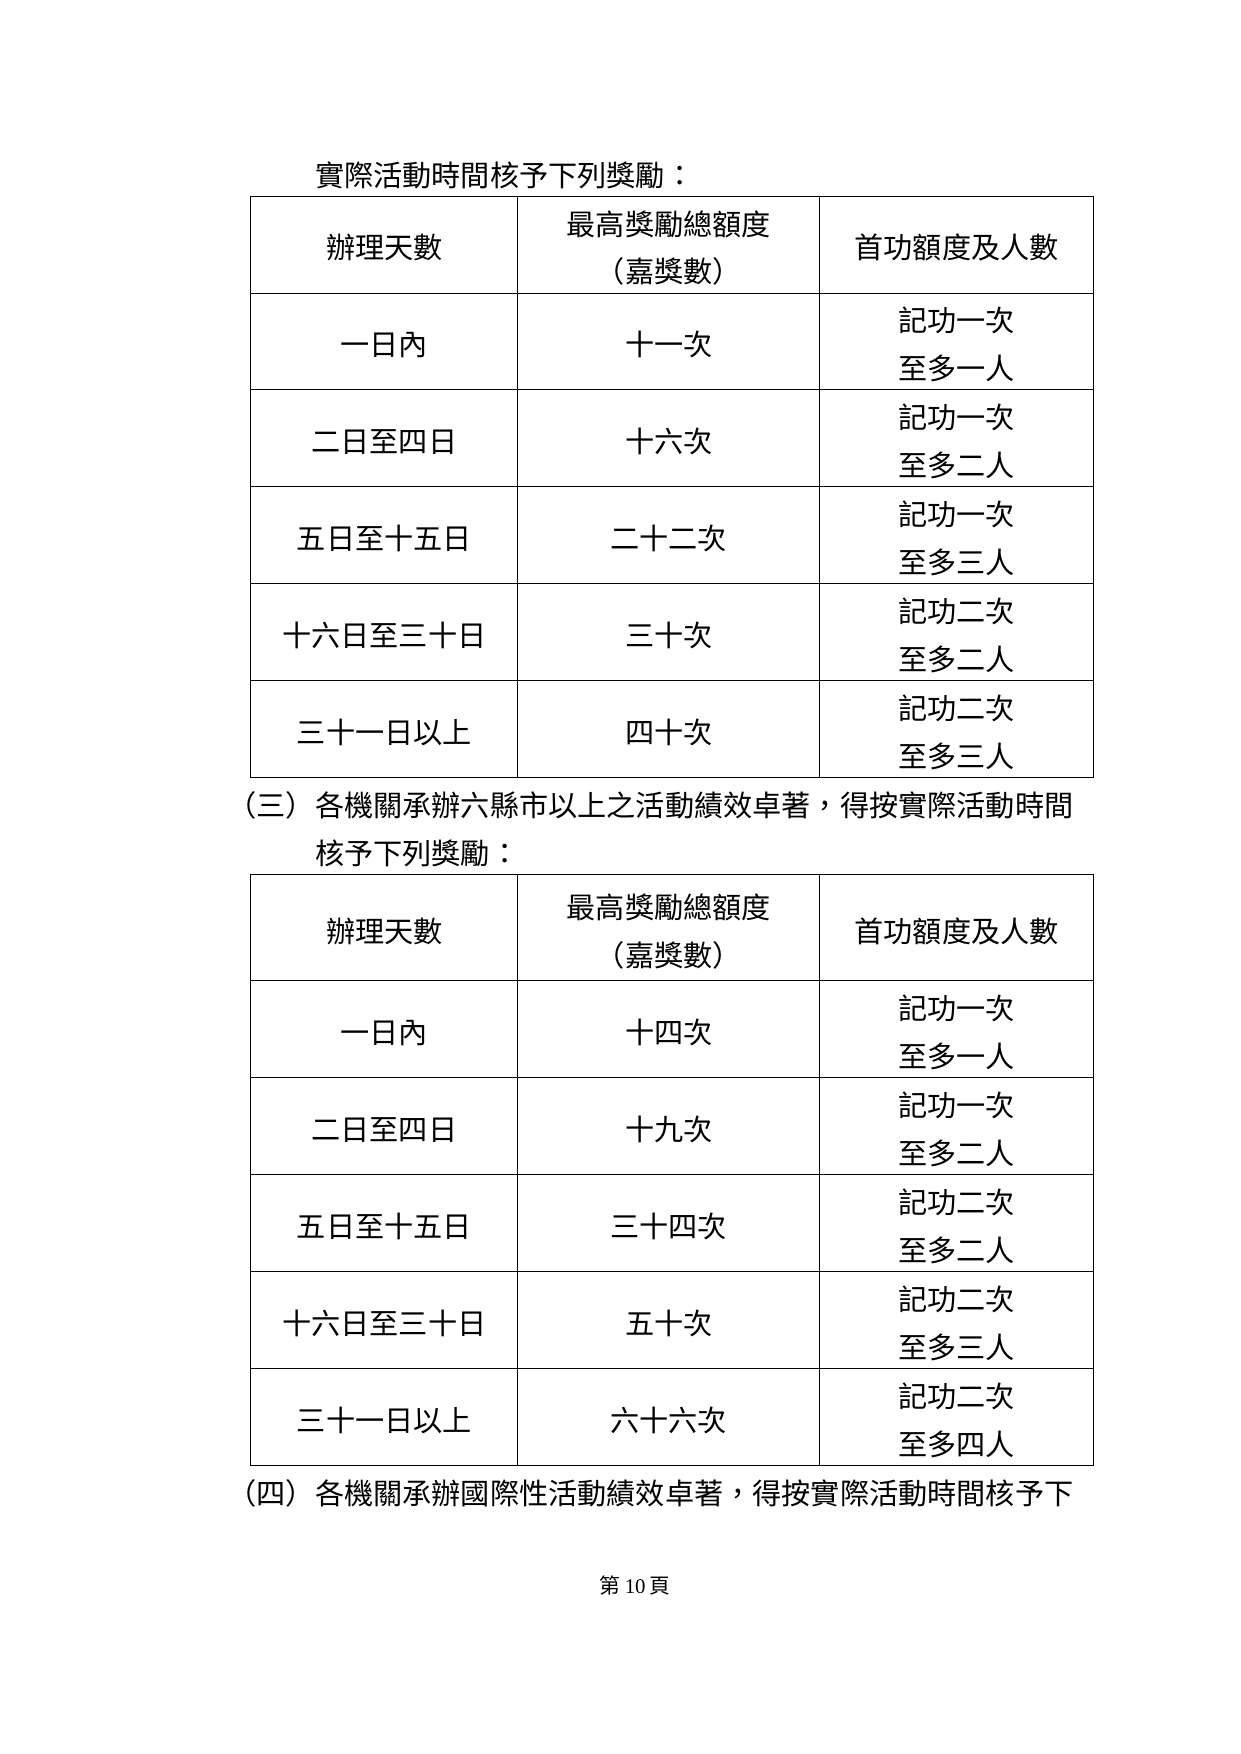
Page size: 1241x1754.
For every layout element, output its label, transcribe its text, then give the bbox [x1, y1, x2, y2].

table_cell 記功一次 至多二人 [820, 1078, 1093, 1174]
table_cell 記功一次 至多二人 [820, 390, 1093, 486]
text 實際活動時間核予下列獎勵： [227, 148, 1092, 196]
table_cell 記功一次 至多一人 [820, 294, 1093, 389]
table_cell 十六日至三十日 [251, 584, 517, 680]
table_cell 三十次 [518, 584, 819, 680]
table_cell 十一次 [518, 294, 819, 389]
table_header 辦理天數 [251, 197, 517, 292]
table_cell 四十次 [518, 681, 819, 777]
table_header 首功額度及人數 [820, 197, 1093, 292]
table_header 首功額度及人數 [820, 875, 1093, 980]
table_header 最高獎勵總額度 （嘉獎數） [518, 197, 819, 292]
table_cell 一日內 [251, 981, 517, 1077]
table_cell 五日至十五日 [251, 487, 517, 583]
table_cell 六十六次 [518, 1369, 819, 1465]
table_cell 記功一次 至多一人 [820, 981, 1093, 1077]
table_cell 記功二次 至多四人 [820, 1369, 1093, 1465]
table_cell 二日至四日 [251, 390, 517, 486]
table_cell 記功二次 至多三人 [820, 681, 1093, 777]
table_cell 記功二次 至多三人 [820, 1272, 1093, 1368]
table_cell 三十一日以上 [251, 1369, 517, 1465]
table_cell 十四次 [518, 981, 819, 1077]
table_cell 一日內 [251, 294, 517, 389]
table_cell 五日至十五日 [251, 1175, 517, 1271]
table_cell 五十次 [518, 1272, 819, 1368]
text （四）各機關承辦國際性活動績效卓著，得按實際活動時間核予下 [227, 1466, 1092, 1514]
table_header 最高獎勵總額度 （嘉獎數） [518, 875, 819, 980]
table_cell 記功二次 至多二人 [820, 584, 1093, 680]
table_cell 十六日至三十日 [251, 1272, 517, 1368]
table_cell 三十一日以上 [251, 681, 517, 777]
table_cell 三十四次 [518, 1175, 819, 1271]
table_cell 十九次 [518, 1078, 819, 1174]
table_header 辦理天數 [251, 875, 517, 980]
text （三）各機關承辦六縣市以上之活動績效卓著，得按實際活動時間核予下列獎勵： [227, 778, 1092, 874]
table_cell 二十二次 [518, 487, 819, 583]
table_cell 十六次 [518, 390, 819, 486]
table_cell 二日至四日 [251, 1078, 517, 1174]
table_cell 記功一次 至多三人 [820, 487, 1093, 583]
table_cell 記功二次 至多二人 [820, 1175, 1093, 1271]
